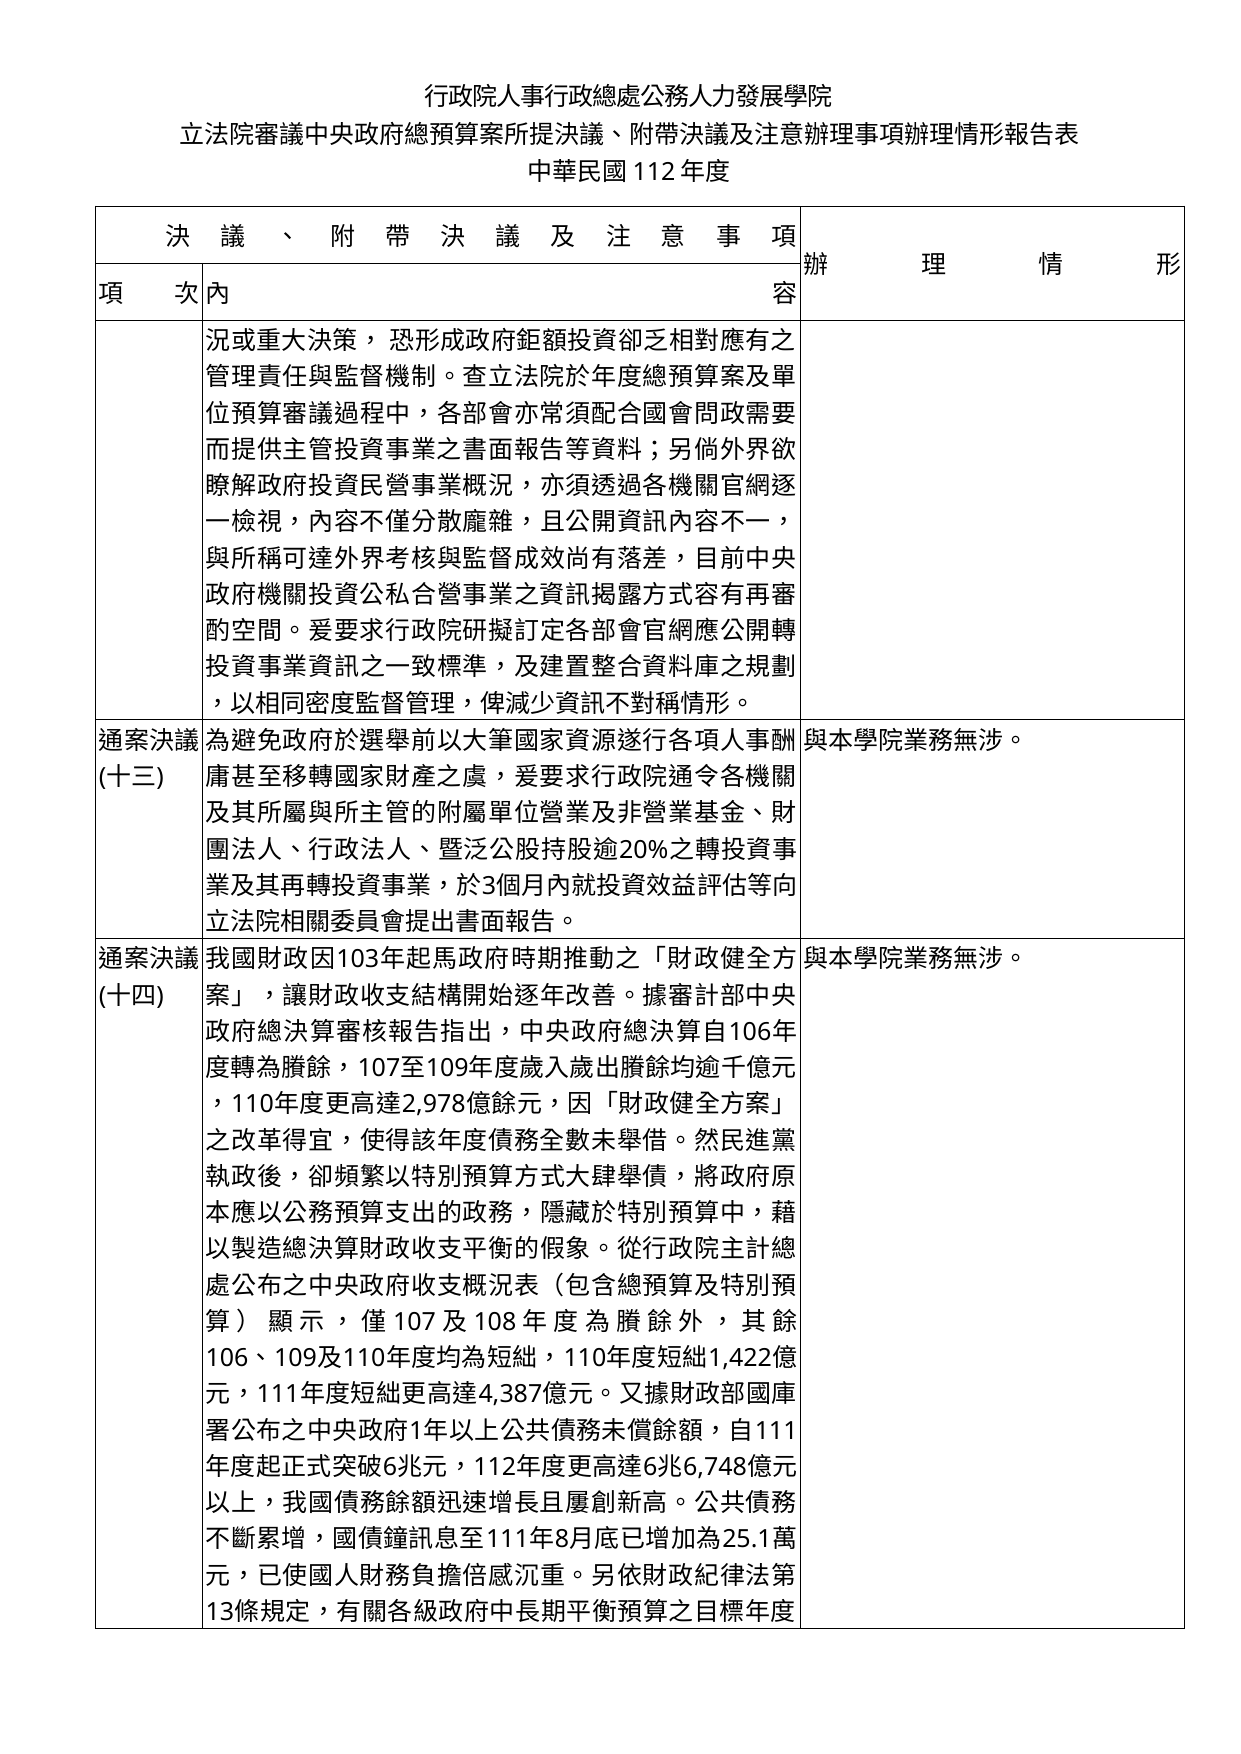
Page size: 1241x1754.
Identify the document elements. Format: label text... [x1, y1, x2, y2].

table_cell 為避免政府於選舉前以大筆國家資源遂行各項人事酬庸甚至移轉國家財產之虞，爰要求行政院通令各機關及其所屬與所主管的附屬單位營業及非營業基金、財團法人、行政法人、暨泛公股持股逾20%之轉投資事業及其再轉投資事業，於3個月內就投資效益評估等向立法院相關委員會提出書面報告。 [203, 720, 800, 938]
table_cell 通案決議(十四) [96, 939, 202, 1628]
table_cell 與本學院業務無涉。 [801, 939, 1184, 1628]
table_header 決議、附帶決議及注意事項 [96, 207, 800, 263]
table_cell [801, 321, 1184, 719]
table_cell 況或重大決策， 恐形成政府鉅額投資卻乏相對應有之管理責任與監督機制。查立法院於年度總預算案及單位預算審議過程中，各部會亦常須配合國會問政需要而提供主管投資事業之書面報告等資料；另倘外界欲瞭解政府投資民營事業概況，亦須透過各機關官網逐一檢視，內容不僅分散龐雜，且公開資訊內容不一，與所稱可達外界考核與監督成效尚有落差，目前中央政府機關投資公私合營事業之資訊揭露方式容有再審酌空間。爰要求行政院研擬訂定各部會官網應公開轉投資事業資訊之一致標準，及建置整合資料庫之規劃，以相同密度監督管理，俾減少資訊不對稱情形。 [203, 321, 800, 719]
table_cell 與本學院業務無涉。 [801, 720, 1184, 938]
table_cell 通案決議(十三) [96, 720, 202, 938]
table_cell 內容 [203, 264, 800, 319]
table_cell 我國財政因103年起馬政府時期推動之「財政健全方案」，讓財政收支結構開始逐年改善。據審計部中央政府總決算審核報告指出，中央政府總決算自106年度轉為賸餘，107至109年度歲入歲出賸餘均逾千億元，110年度更高達2,978億餘元，因「財政健全方案」之改革得宜，使得該年度債務全數未舉借。然民進黨執政後，卻頻繁以特別預算方式大肆舉債，將政府原本應以公務預算支出的政務，隱藏於特別預算中，藉以製造總決算財政收支平衡的假象。從行政院主計總處公布之中央政府收支概況表（包含總預算及特別預算）顯示，僅107及108年度為賸餘外，其餘106、109及110年度均為短絀，110年度短絀1,422億元，111年度短絀更高達4,387億元。又據財政部國庫署公布之中央政府1年以上公共債務未償餘額，自111年度起正式突破6兆元，112年度更高達6兆6,748億元以上，我國債務餘額迅速增長且屢創新高。公共債務不斷累增，國債鐘訊息至111年8月底已增加為25.1萬元，已使國人財務負擔倍感沉重。另依財政紀律法第13條規定，有關各級政府中長期平衡預算之目標年度 [203, 939, 800, 1628]
table_cell 項次 [96, 264, 202, 319]
table_cell [96, 321, 202, 719]
table_header 辦理情形 [801, 207, 1184, 319]
